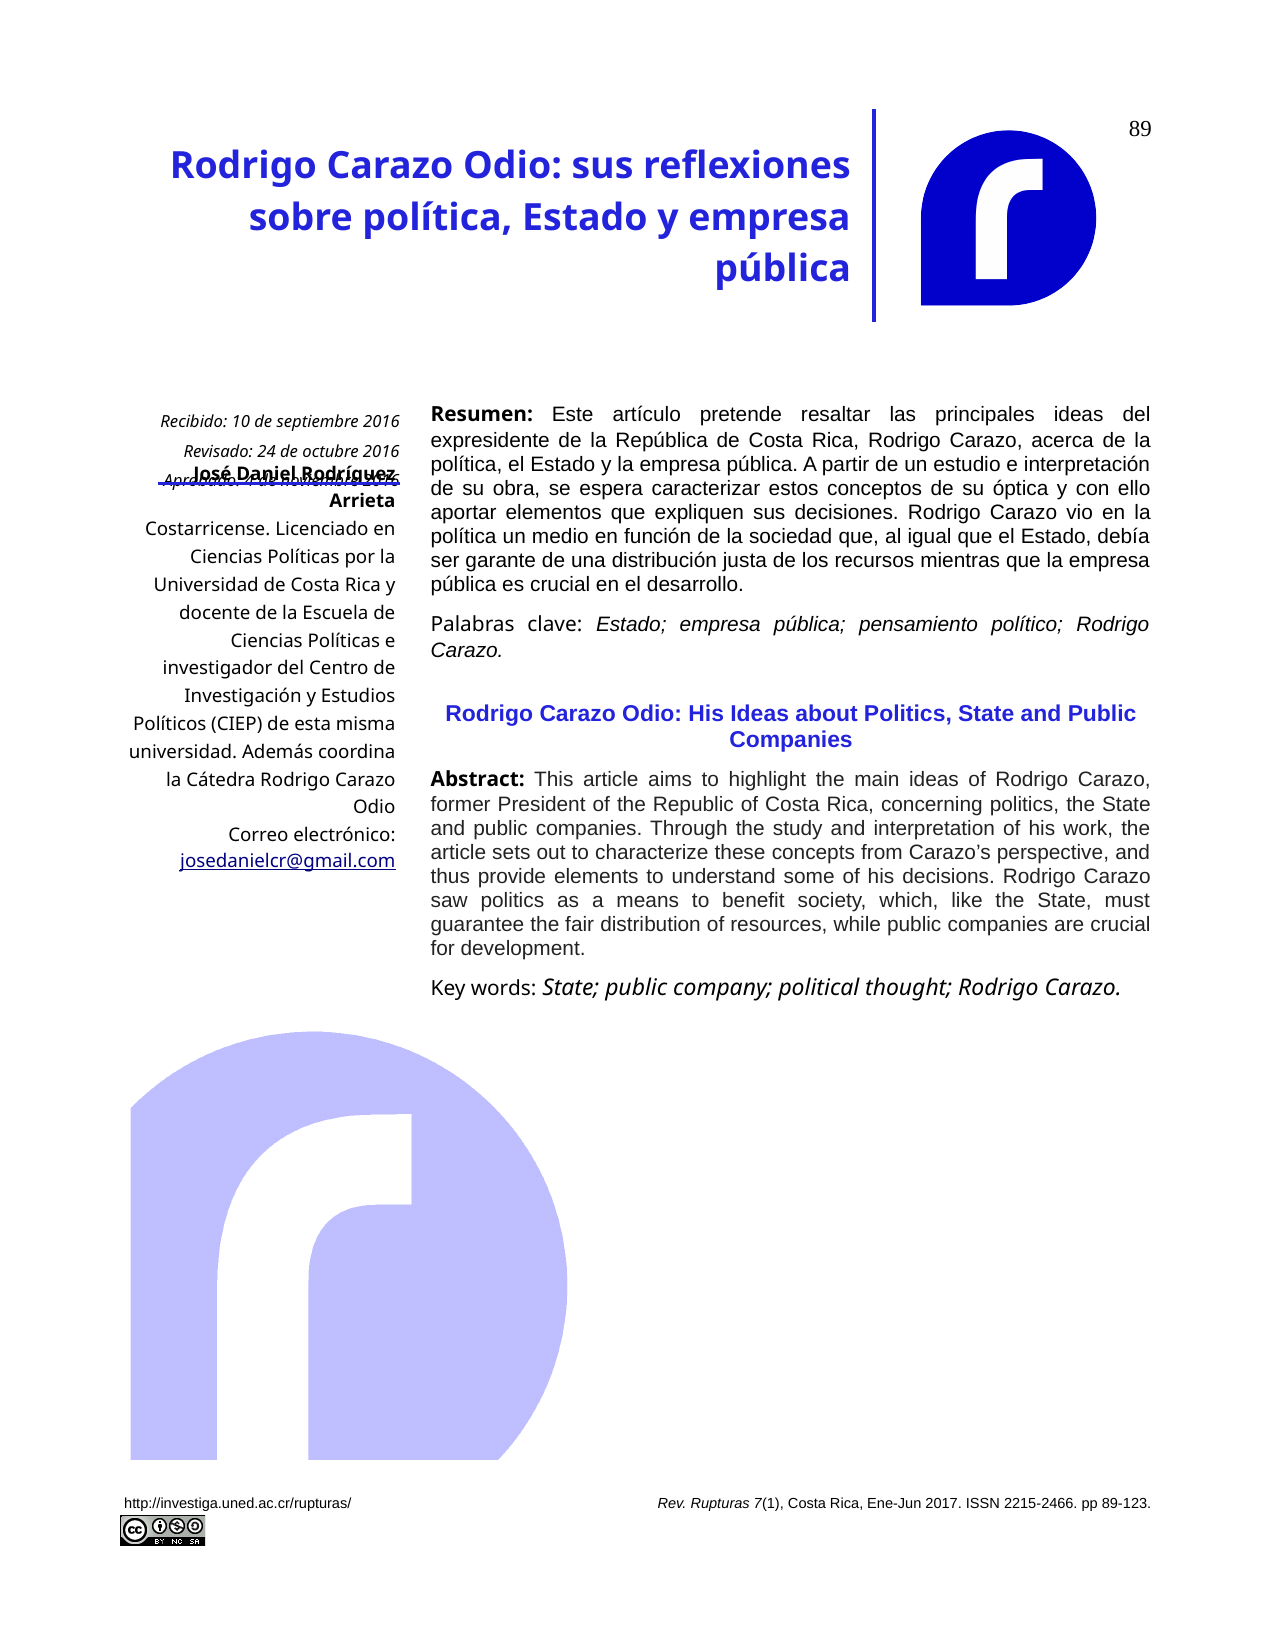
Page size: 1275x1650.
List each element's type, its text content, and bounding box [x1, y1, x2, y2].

table_cell Palabras clave: Estado; empresa pública; pensamiento político; Rodrigo Carazo. [401, 601, 1157, 668]
picture [120, 1515, 206, 1546]
picture [906, 118, 1111, 317]
table_header 89 [1110, 109, 1157, 322]
table_header Rodrigo Carazo Odio: sus reflexiones sobre política, Estado y empresa pública [118, 109, 872, 322]
table_cell Rodrigo Carazo Odio: His Ideas about Politics, State and Public Companies [401, 694, 1157, 758]
table_header José Daniel Rodríguez Arrieta Costarricense. Licenciado en Ciencias Políticas por la Universidad de Costa Rica y docente de la Escuela de Ciencias Políticas e investigador del Centro de Investigación y Estudios Políticos (CIEP) de esta misma universidad. Además coordina la Cátedra Rodrigo Carazo Odio Correo electrónico: josedanielcr@gmail.com [118, 394, 401, 1026]
table_cell [401, 668, 1157, 694]
table_cell Key words: State; public company; political thought; Rodrigo Carazo. [401, 966, 1157, 1026]
table_header Resumen: Este artículo pretende resaltar las principales ideas del expresidente de la República de Costa Rica, Rodrigo Carazo, acerca de la política, el Estado y la empresa pública. A partir de un estudio e interpretación de su obra, se espera caracterizar estos conceptos de su óptica y con ello aportar elementos que expliquen sus decisiones. Rodrigo Carazo vio en la política un medio en función de la sociedad que, al igual que el Estado, debía ser garante de una distribución justa de los recursos mientras que la empresa pública es crucial en el desarrollo. [401, 394, 1157, 601]
table_cell Abstract: This article aims to highlight the main ideas of Rodrigo Carazo, former President of the Republic of Costa Rica, concerning politics, the State and public companies. Through the study and interpretation of his work, the article sets out to characterize these concepts from Carazo’s perspective, and thus provide elements to understand some of his decisions. Rodrigo Carazo saw politics as a means to benefit society, which, like the State, must guarantee the fair distribution of resources, while public companies are crucial for development. [401, 758, 1157, 966]
table_header [876, 109, 1110, 322]
